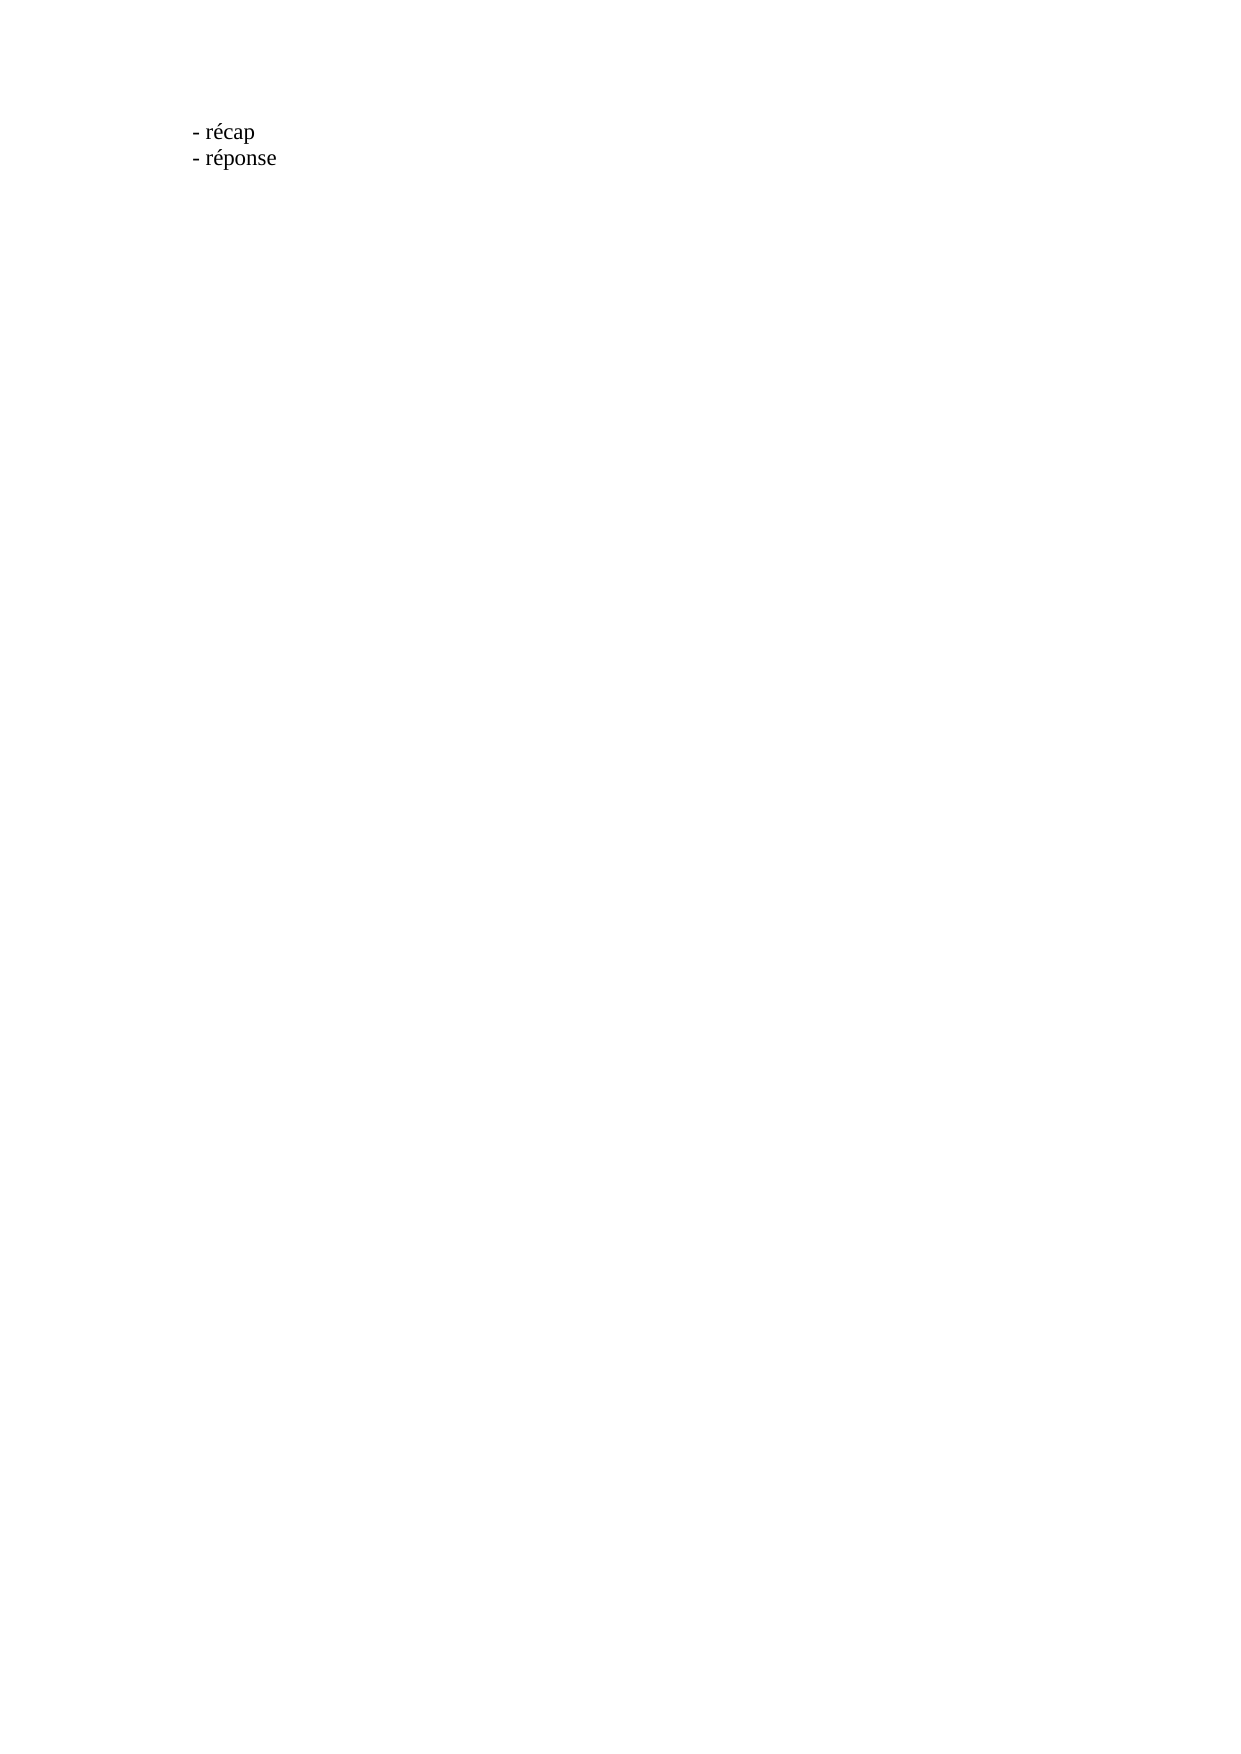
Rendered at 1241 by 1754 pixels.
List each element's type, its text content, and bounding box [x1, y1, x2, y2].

text - réponse [118, 144, 1122, 171]
text - récap [118, 118, 1122, 144]
